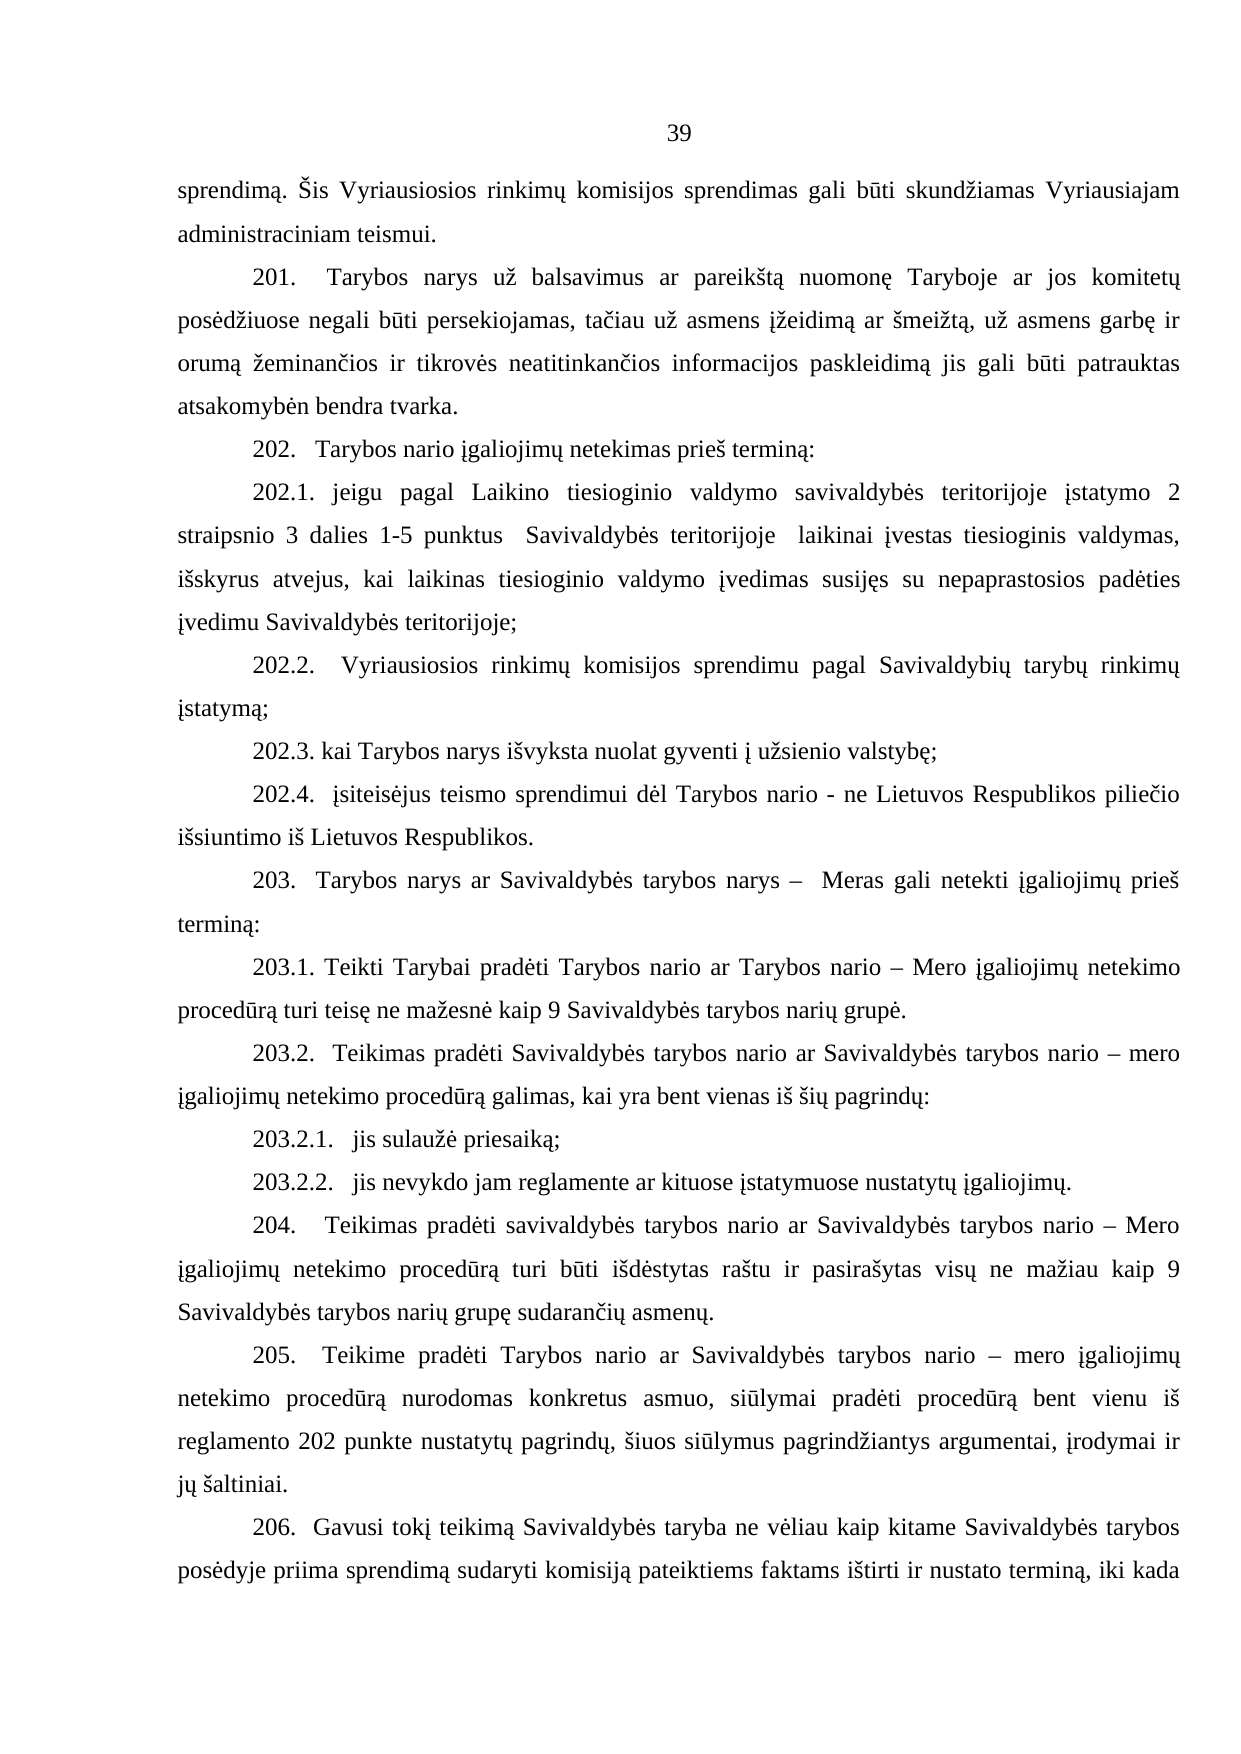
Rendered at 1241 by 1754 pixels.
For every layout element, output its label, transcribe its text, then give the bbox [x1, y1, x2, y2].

text 202.4. įsiteisėjus teismo sprendimui dėl Tarybos nario - ne Lietuvos Respublikos piliečio išsiuntimo iš Lietuvos Respublikos. [177, 779, 1181, 851]
text 206. Gavusi tokį teikimą Savivaldybės taryba ne vėliau kaip kitame Savivaldybės tarybos posėdyje priima sprendimą sudaryti komisiją pateiktiems faktams ištirti ir nustato terminą, iki kada [177, 1512, 1181, 1584]
text 202. Tarybos nario įgaliojimų netekimas prieš terminą: [177, 434, 1181, 463]
text 202.1. jeigu pagal Laikino tiesioginio valdymo savivaldybės teritorijoje įstatymo 2 straipsnio 3 dalies 1-5 punktus Savivaldybės teritorijoje laikinai įvestas tiesioginis valdymas, išskyrus atvejus, kai laikinas tiesioginio valdymo įvedimas susijęs su nepaprastosios padėties įvedimu Savivaldybės teritorijoje; [177, 477, 1181, 636]
text sprendimą. Šis Vyriausiosios rinkimų komisijos sprendimas gali būti skundžiamas Vyriausiajam administraciniam teismui. [177, 176, 1181, 247]
text 202.2. Vyriausiosios rinkimų komisijos sprendimu pagal Savivaldybių tarybų rinkimų įstatymą; [177, 650, 1181, 722]
text 203. Tarybos narys ar Savivaldybės tarybos narys – Meras gali netekti įgaliojimų prieš terminą: [177, 866, 1181, 937]
text 202.3. kai Tarybos narys išvyksta nuolat gyventi į užsienio valstybę; [177, 736, 1181, 765]
text 203.2.2. jis nevykdo jam reglamente ar kituose įstatymuose nustatytų įgaliojimų. [177, 1167, 1181, 1196]
text 203.2.1. jis sulaužė priesaiką; [177, 1124, 1181, 1153]
text 203.1. Teikti Tarybai pradėti Tarybos nario ar Tarybos nario – Mero įgaliojimų netekimo procedūrą turi teisę ne mažesnė kaip 9 Savivaldybės tarybos narių grupė. [177, 952, 1181, 1024]
text 203.2. Teikimas pradėti Savivaldybės tarybos nario ar Savivaldybės tarybos nario – mero įgaliojimų netekimo procedūrą galimas, kai yra bent vienas iš šių pagrindų: [177, 1038, 1181, 1110]
text 204. Teikimas pradėti savivaldybės tarybos nario ar Savivaldybės tarybos nario – Mero įgaliojimų netekimo procedūrą turi būti išdėstytas raštu ir pasirašytas visų ne mažiau kaip 9 Savivaldybės tarybos narių grupę sudarančių asmenų. [177, 1211, 1181, 1326]
text 201. Tarybos narys už balsavimus ar pareikštą nuomonę Taryboje ar jos komitetų posėdžiuose negali būti persekiojamas, tačiau už asmens įžeidimą ar šmeižtą, už asmens garbę ir orumą žeminančios ir tikrovės neatitinkančios informacijos paskleidimą jis gali būti patrauktas atsakomybėn bendra tvarka. [177, 262, 1181, 420]
text 205. Teikime pradėti Tarybos nario ar Savivaldybės tarybos nario – mero įgaliojimų netekimo procedūrą nurodomas konkretus asmuo, siūlymai pradėti procedūrą bent vienu iš reglamento 202 punkte nustatytų pagrindų, šiuos siūlymus pagrindžiantys argumentai, įrodymai ir jų šaltiniai. [177, 1340, 1181, 1498]
